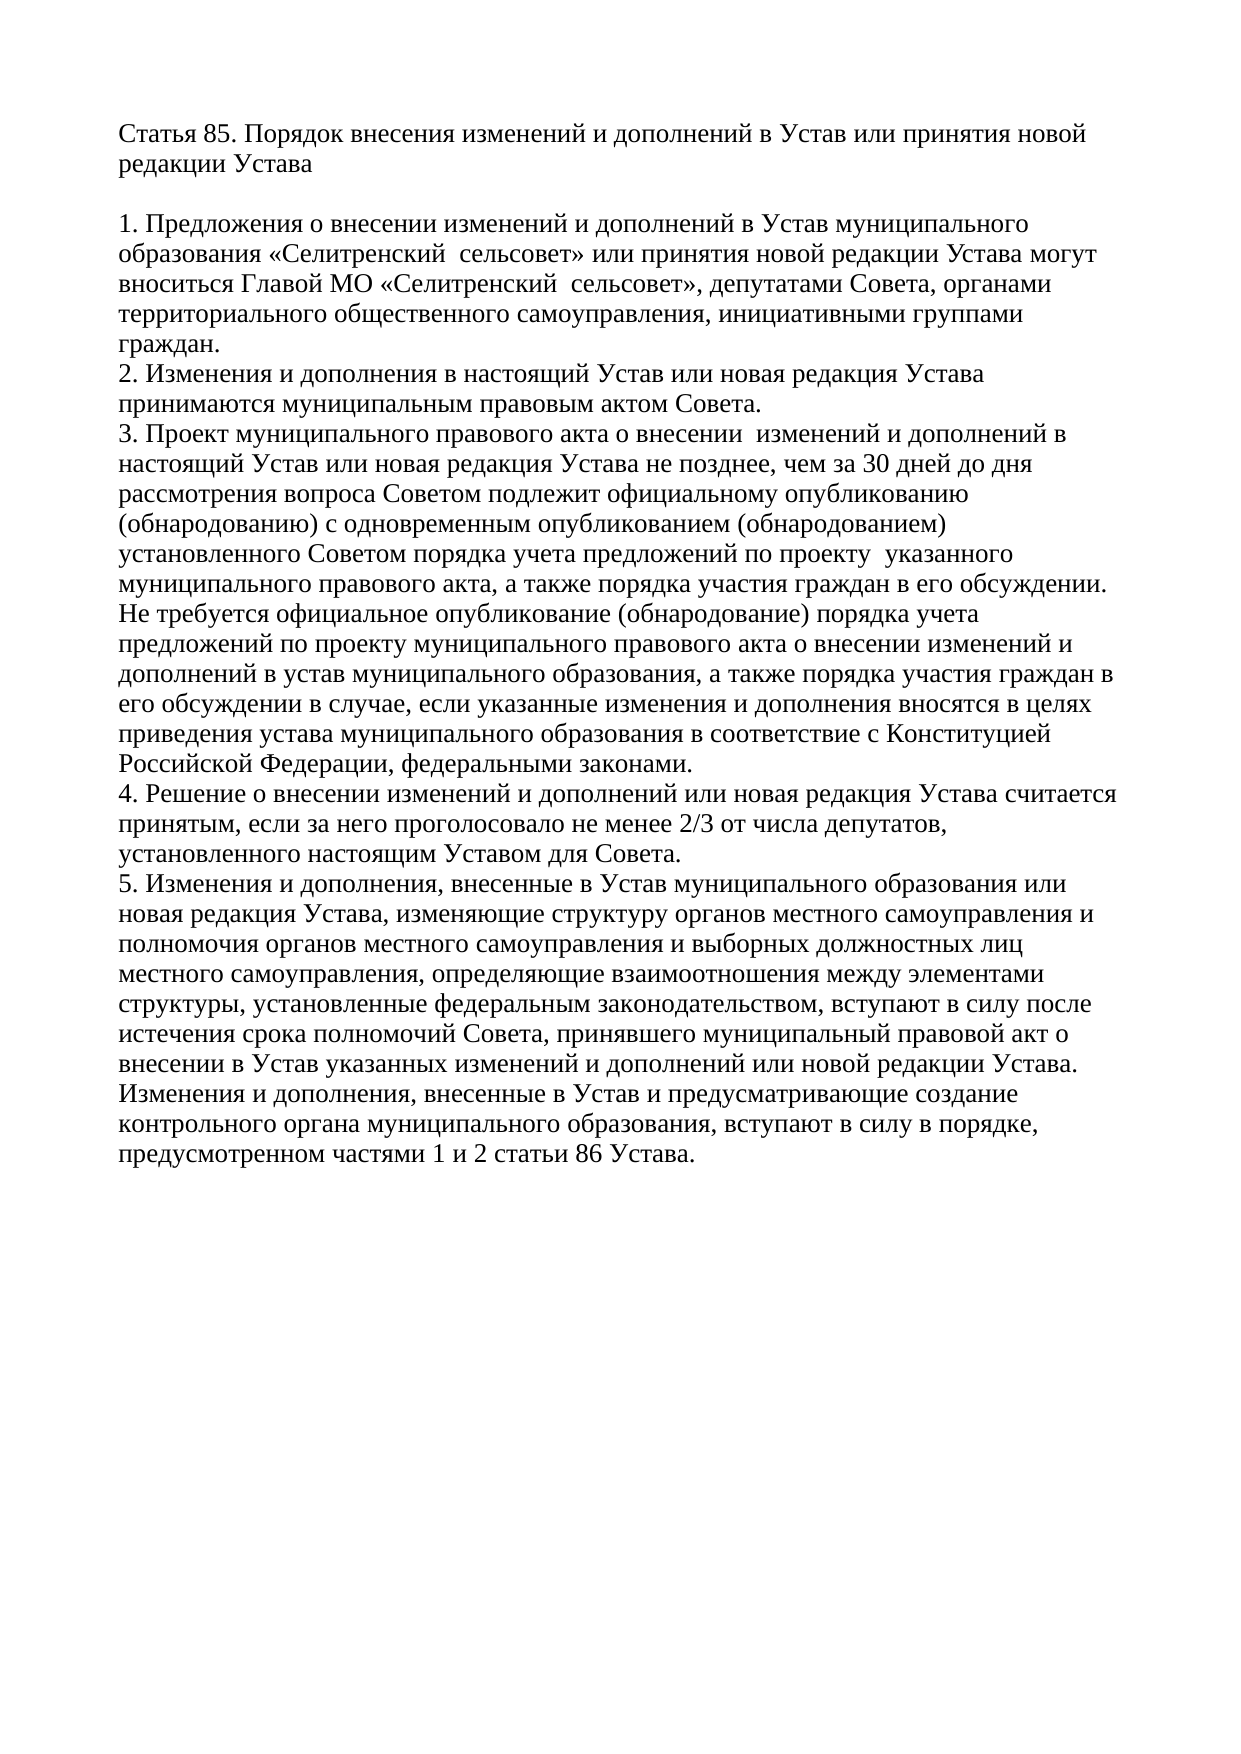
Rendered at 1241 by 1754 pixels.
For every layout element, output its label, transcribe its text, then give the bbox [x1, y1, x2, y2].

text Статья 85. Порядок внесения изменений и дополнений в Устав или принятия новой редакции Устава [118, 118, 1122, 178]
text 1. Предложения о внесении изменений и дополнений в Устав муниципального образования «Селитренский сельсовет» или принятия новой редакции Устава могут вноситься Главой МО «Селитренский сельсовет», депутатами Совета, органами территориального общественного самоуправления, инициативными группами граждан. [118, 208, 1122, 358]
text 5. Изменения и дополнения, внесенные в Устав муниципального образования или новая редакция Устава, изменяющие структуру органов местного самоуправления и полномочия органов местного самоуправления и выборных должностных лиц местного самоуправления, определяющие взаимоотношения между элементами структуры, установленные федеральным законодательством, вступают в силу после истечения срока полномочий Совета, принявшего муниципальный правовой акт о внесении в Устав указанных изменений и дополнений или новой редакции Устава. [118, 868, 1122, 1078]
text 4. Решение о внесении изменений и дополнений или новая редакция Устава считается принятым, если за него проголосовало не менее 2/3 от числа депутатов, установленного настоящим Уставом для Совета. [118, 778, 1122, 868]
text 2. Изменения и дополнения в настоящий Устав или новая редакция Устава принимаются муниципальным правовым актом Совета. [118, 358, 1122, 418]
text 3. Проект муниципального правового акта о внесении изменений и дополнений в настоящий Устав или новая редакция Устава не позднее, чем за 30 дней до дня рассмотрения вопроса Советом подлежит официальному опубликованию (обнародованию) с одновременным опубликованием (обнародованием) установленного Советом порядка учета предложений по проекту указанного муниципального правового акта, а также порядка участия граждан в его обсуждении. [118, 418, 1122, 598]
text Не требуется официальное опубликование (обнародование) порядка учета предложений по проекту муниципального правового акта о внесении изменений и дополнений в устав муниципального образования, а также порядка участия граждан в его обсуждении в случае, если указанные изменения и дополнения вносятся в целях приведения устава муниципального образования в соответствие с Конституцией Российской Федерации, федеральными законами. [118, 598, 1122, 778]
text Изменения и дополнения, внесенные в Устав и предусматривающие создание контрольного органа муниципального образования, вступают в силу в порядке, предусмотренном частями 1 и 2 статьи 86 Устава. [118, 1078, 1122, 1168]
